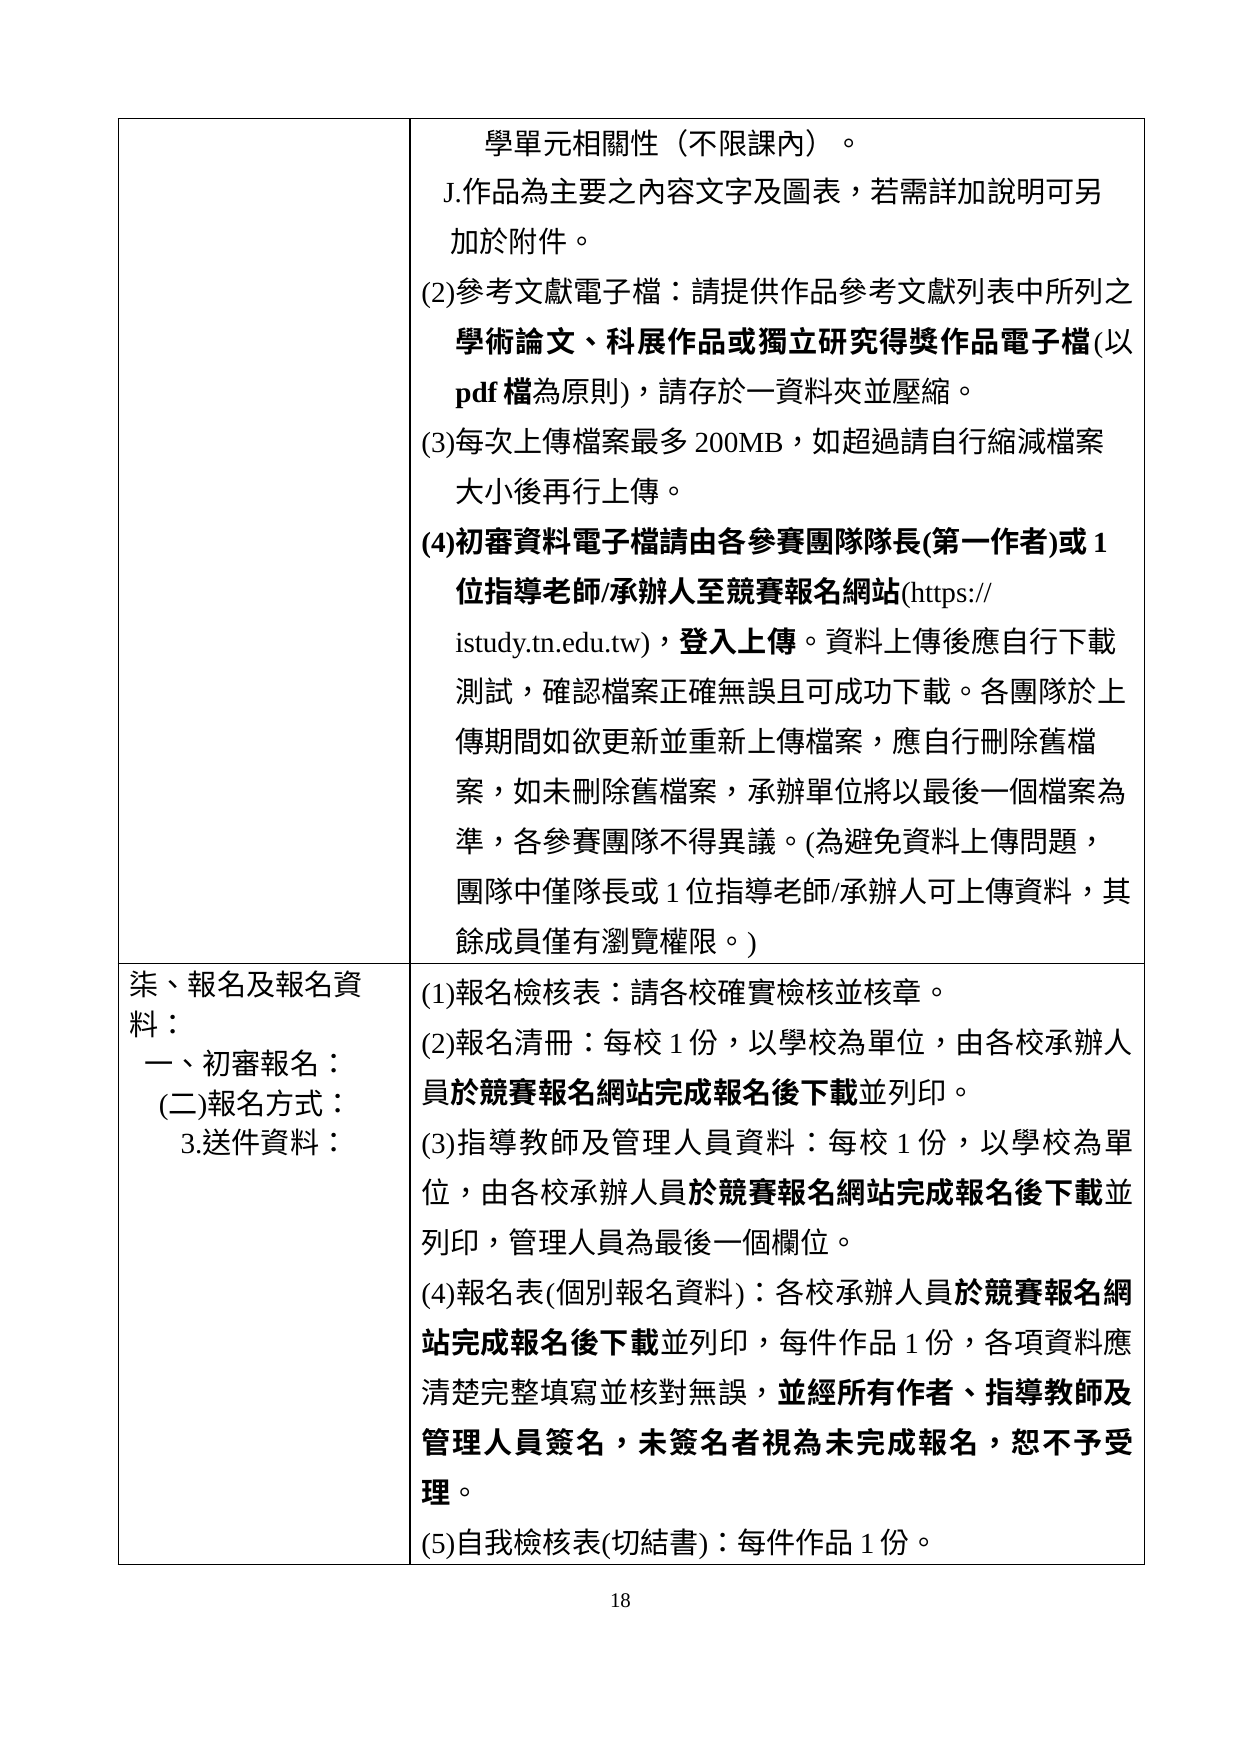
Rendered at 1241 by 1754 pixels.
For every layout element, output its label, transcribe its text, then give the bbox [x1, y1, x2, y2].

table_cell (1)報名檢核表：請各校確實檢核並核章。 (2)報名清冊：每校1份，以學校為單位，由各校承辦人員於競賽報名網站完成報名後下載並列印。 (3)指導教師及管理人員資料：每校1份，以學校為單位，由各校承辦人員於競賽報名網站完成報名後下載並列印，管理人員為最後一個欄位。 (4)報名表(個別報名資料)：各校承辦人員於競賽報名網站完成報名後下載並列印，每件作品1份，各項資料應清楚完整填寫並核對無誤，並經所有作者、指導教師及管理人員簽名，未簽名者視為未完成報名，恕不予受理。 (5)自我檢核表(切結書)：每件作品1份。 [411, 964, 1144, 1564]
table_cell [119, 119, 409, 963]
table_cell 學單元相關性（不限課內）。 J.作品為主要之內容文字及圖表，若需詳加說明可另 加於附件。 (2)參考文獻電子檔：請提供作品參考文獻列表中所列之學術論文、科展作品或獨立研究得獎作品電子檔(以pdf檔為原則)，請存於一資料夾並壓縮。 (3)每次上傳檔案最多200MB，如超過請自行縮減檔案大小後再行上傳。 (4)初審資料電子檔請由各參賽團隊隊長(第一作者)或1位指導老師/承辦人至競賽報名網站(https://istudy.tn.edu.tw)，登入上傳。資料上傳後應自行下載測試，確認檔案正確無誤且可成功下載。各團隊於上傳期間如欲更新並重新上傳檔案，應自行刪除舊檔案，如未刪除舊檔案，承辦單位將以最後一個檔案為準，各參賽團隊不得異議。(為避免資料上傳問題，團隊中僅隊長或1位指導老師/承辦人可上傳資料，其餘成員僅有瀏覽權限。) [411, 119, 1144, 963]
table_cell 柒、報名及報名資料： 一、初審報名： (二)報名方式： 3.送件資料： [119, 964, 409, 1564]
